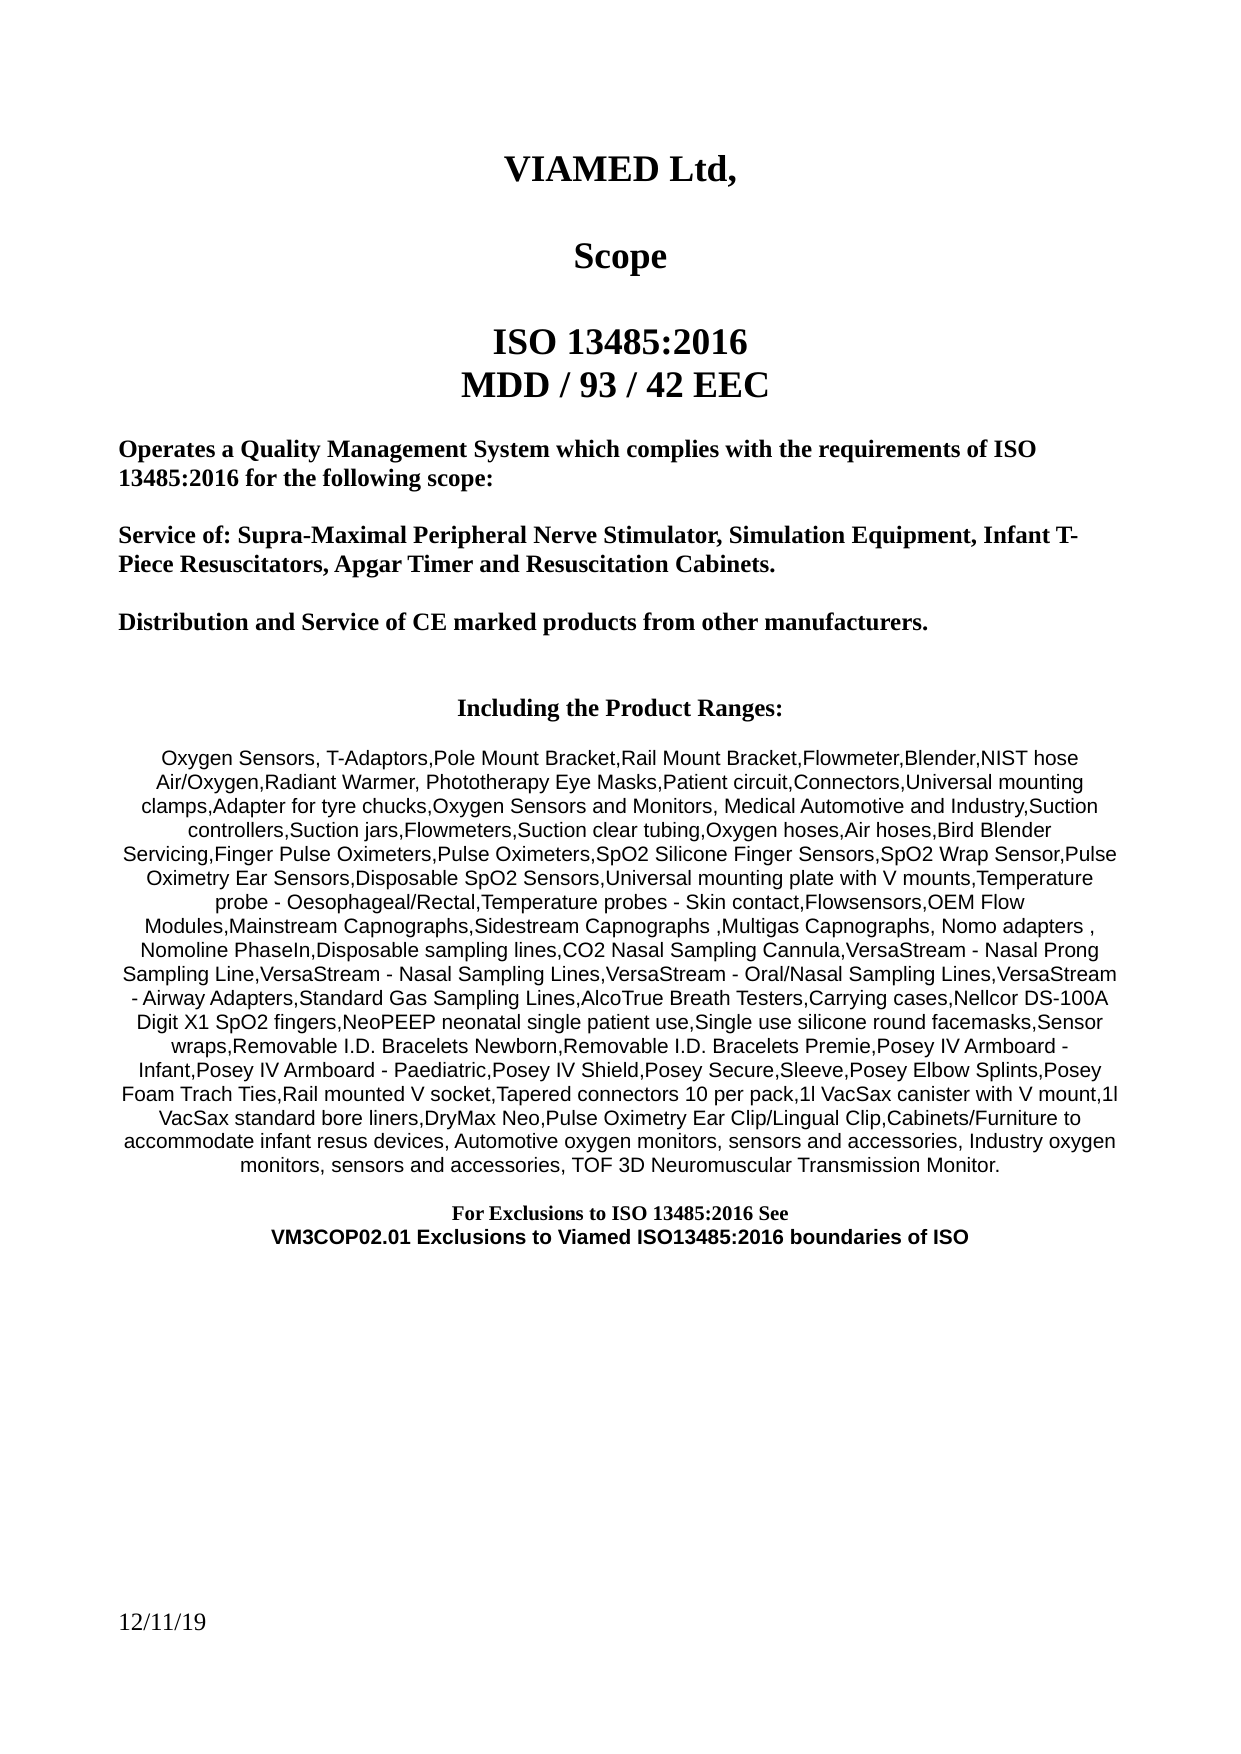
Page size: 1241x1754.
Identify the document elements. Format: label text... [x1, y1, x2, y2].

text For Exclusions to ISO 13485:2016 See [118, 1201, 1122, 1225]
text Scope [118, 233, 1122, 276]
text Oxygen Sensors, T-Adaptors,Pole Mount Bracket,Rail Mount Bracket,Flowmeter,Blender,NIST hose Air/Oxygen,Radiant Warmer, Phototherapy Eye Masks,Patient circuit,Connectors,Universal mounting clamps,Adapter for tyre chucks,Oxygen Sensors and Monitors, Medical Automotive and Industry,Suction controllers,Suction jars,Flowmeters,Suction clear tubing,Oxygen hoses,Air hoses,Bird Blender Servicing,Finger Pulse Oximeters,Pulse Oximeters,SpO2 Silicone Finger Sensors,SpO2 Wrap Sensor,Pulse Oximetry Ear Sensors,Disposable SpO2 Sensors,Universal mounting plate with V mounts,Temperature probe - Oesophageal/Rectal,Temperature probes - Skin contact,Flowsensors,OEM Flow Modules,Mainstream Capnographs,Sidestream Capnographs ,Multigas Capnographs, Nomo adapters , Nomoline PhaseIn,Disposable sampling lines,CO2 Nasal Sampling Cannula,VersaStream - Nasal Prong Sampling Line,VersaStream - Nasal Sampling Lines,VersaStream - Oral/Nasal Sampling Lines,VersaStream - Airway Adapters,Standard Gas Sampling Lines,AlcoTrue Breath Testers,Carrying cases,Nellcor DS-100A Digit X1 SpO2 fingers,NeoPEEP neonatal single patient use,Single use silicone round facemasks,Sensor wraps,Removable I.D. Bracelets Newborn,Removable I.D. Bracelets Premie,Posey IV Armboard - Infant,Posey IV Armboard - Paediatric,Posey IV Shield,Posey Secure,Sleeve,Posey Elbow Splints,Posey Foam Trach Ties,Rail mounted V socket,Tapered connectors 10 per pack,1l VacSax canister with V mount,1l VacSax standard bore liners,DryMax Neo,Pulse Oximetry Ear Clip/Lingual Clip,Cabinets/Furniture to accommodate infant resus devices, Automotive oxygen monitors, sensors and accessories, Industry oxygen monitors, sensors and accessories, TOF 3D Neuromuscular Transmission Monitor. [118, 746, 1122, 1177]
text Distribution and Service of CE marked products from other manufacturers. [118, 607, 1122, 636]
text ISO 13485:2016 [118, 319, 1122, 362]
text VIAMED Ltd, [118, 147, 1122, 190]
text MDD / 93 / 42 EEC [118, 362, 1122, 406]
text Service of: Supra-Maximal Peripheral Nerve Stimulator, Simulation Equipment, Infant T-Piece Resuscitators, Apgar Timer and Resuscitation Cabinets. [118, 521, 1122, 578]
text VM3COP02.01 Exclusions to Viamed ISO13485:2016 boundaries of ISO [118, 1225, 1122, 1249]
text Operates a Quality Management System which complies with the requirements of ISO 13485:2016 for the following scope: [118, 434, 1122, 492]
text Including the Product Ranges: [118, 693, 1122, 722]
